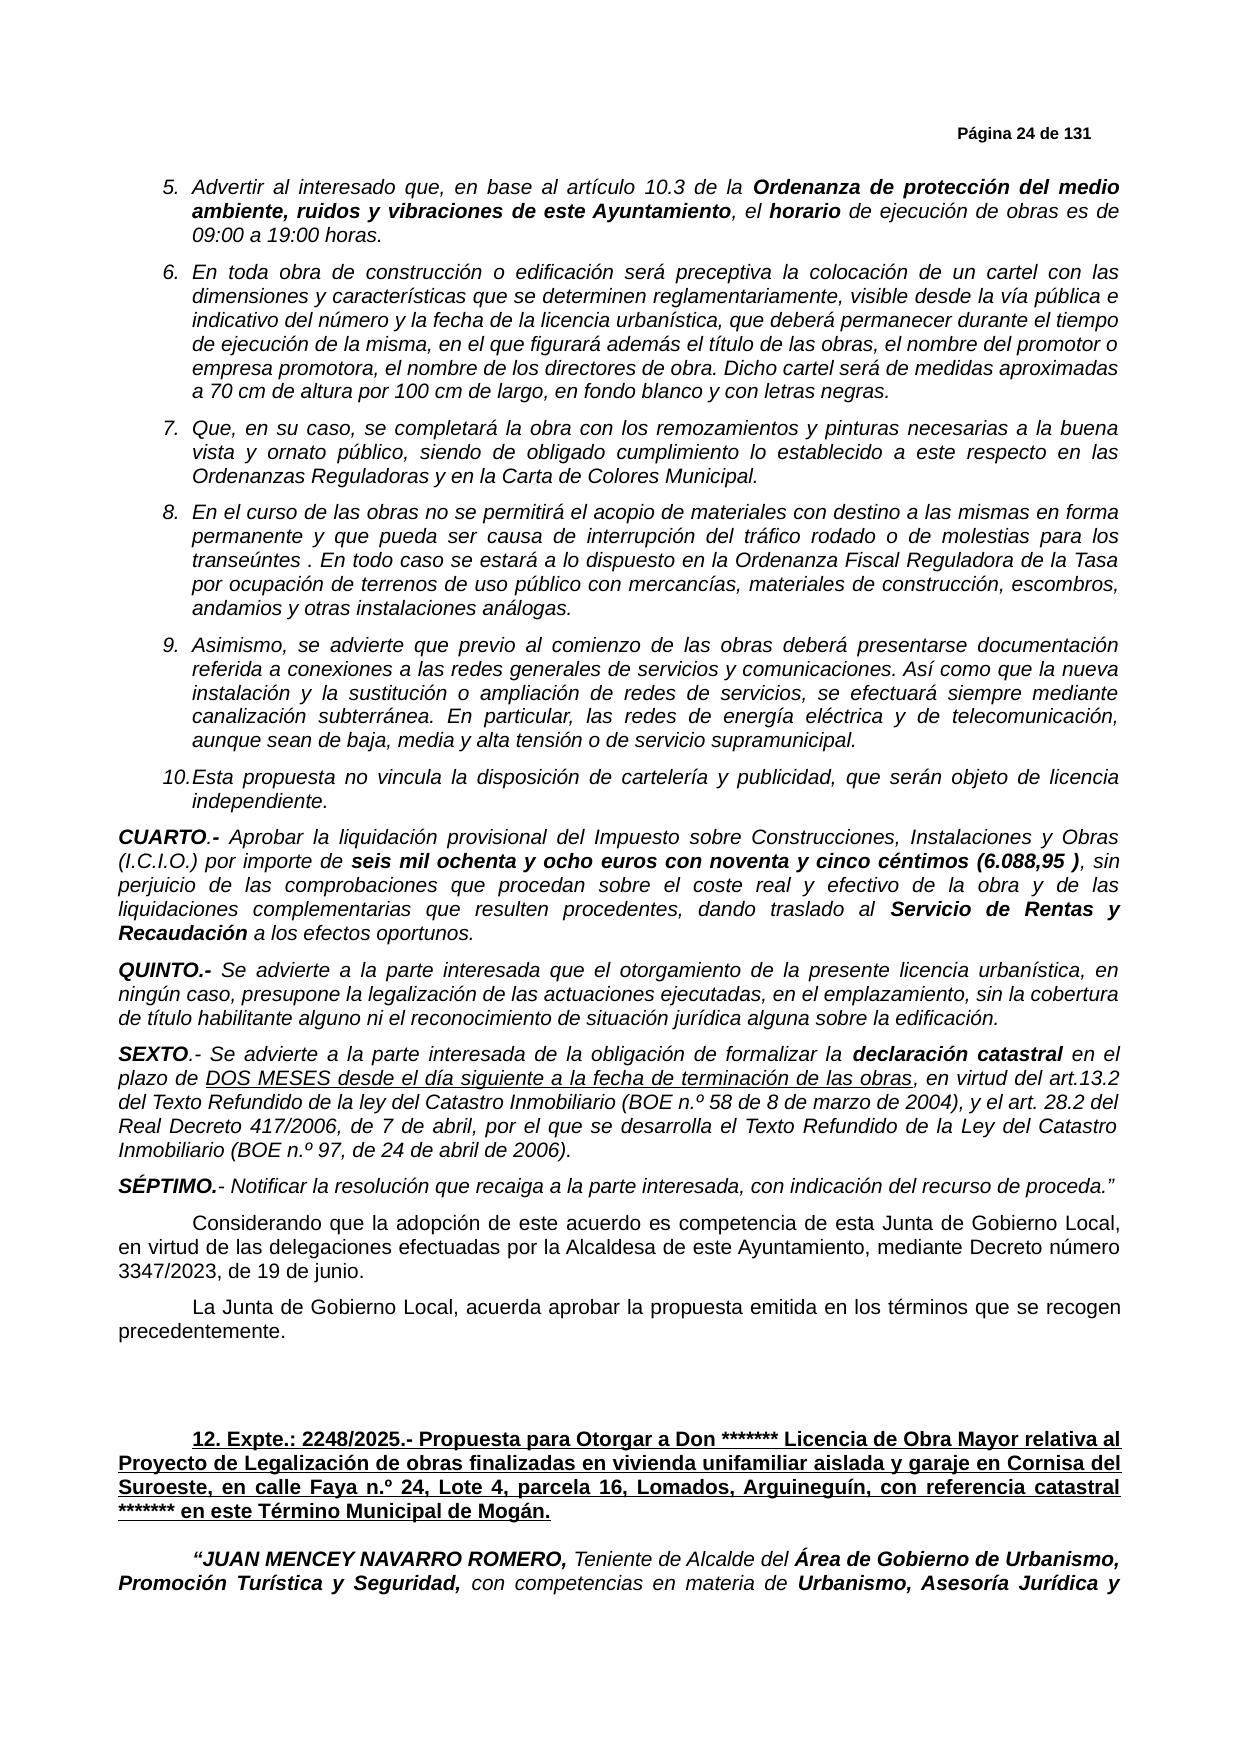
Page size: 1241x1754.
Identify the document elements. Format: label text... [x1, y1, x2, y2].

text SEXTO.- Se advierte a la parte interesada de la obligación de formalizar la declaración catastral en el plazo de DOS MESES desde el día siguiente a la fecha de terminación de las obras, en virtud del art.13.2 del Texto Refundido de la ley del Catastro Inmobiliario (BOE n.º 58 de 8 de marzo de 2004), y el art. 28.2 del Real Decreto 417/2006, de 7 de abril, por el que se desarrolla el Texto Refundido de la Ley del Catastro Inmobiliario (BOE n.º 97, de 24 de abril de 2006). [118, 1042, 1122, 1162]
list En toda obra de construcción o edificación será preceptiva la colocación de un cartel con las dimensiones y características que se determinen reglamentariamente, visible desde la vía pública e indicativo del número y la fecha de la licencia urbanística, que deberá permanecer durante el tiempo de ejecución de la misma, en el que figurará además el título de las obras, el nombre del promotor o empresa promotora, el nombre de los directores de obra. Dicho cartel será de medidas aproximadas a 70 cm de altura por 100 cm de largo, en fondo blanco y con letras negras. [162, 259, 1122, 403]
text Suroeste, en calle Faya n.º 24, Lote 4, parcela 16, Lomados, Arguineguín, con referencia catastral ******* en este Término Municipal de Mogán. [118, 1473, 1122, 1523]
text QUINTO.- Se advierte a la parte interesada que el otorgamiento de la presente licencia urbanística, en ningún caso, presupone la legalización de las actuaciones ejecutadas, en el emplazamiento, sin la cobertura de título habilitante alguno ni el reconocimiento de situación jurídica alguna sobre la edificación. [118, 957, 1122, 1029]
text Considerando que la adopción de este acuerdo es competencia de esta Junta de Gobierno Local, en virtud de las delegaciones efectuadas por la Alcaldesa de este Ayuntamiento, mediante Decreto número 3347/2023, de 19 de junio. [118, 1211, 1122, 1282]
list Asimismo, se advierte que previo al comienzo de las obras deberá presentarse documentación referida a conexiones a las redes generales de servicios y comunicaciones. Así como que la nueva instalación y la sustitución o ampliación de redes de servicios, se efectuará siempre mediante canalización subterránea. En particular, las redes de energía eléctrica y de telecomunicación, aunque sean de baja, media y alta tensión o de servicio supramunicipal. [162, 632, 1122, 752]
list Esta propuesta no vincula la disposición de cartelería y publicidad, que serán objeto de licencia independiente. [162, 765, 1122, 813]
text CUARTO.- Aprobar la liquidación provisional del Impuesto sobre Construcciones, Instalaciones y Obras (I.C.I.O.) por importe de seis mil ochenta y ocho euros con noventa y cinco céntimos (6.088,95 ), sin perjuicio de las comprobaciones que procedan sobre el coste real y efectivo de la obra y de las liquidaciones complementarias que resulten procedentes, dando traslado al Servicio de Rentas y Recaudación a los efectos oportunos. [118, 825, 1122, 945]
list Que, en su caso, se completará la obra con los remozamientos y pinturas necesarias a la buena vista y ornato público, siendo de obligado cumplimiento lo establecido a este respecto en las Ordenanzas Reguladoras y en la Carta de Colores Municipal. [162, 416, 1122, 488]
text SÉPTIMO.- Notificar la resolución que recaiga a la parte interesada, con indicación del recurso de proceda.” [118, 1174, 1122, 1198]
text 12. Expte.: 2248/2025.- Propuesta para Otorgar a Don ******* Licencia de Obra Mayor relativa al Proyecto de Legalización de obras finalizadas en vivienda unifamiliar aislada y garaje en Cornisa del [118, 1427, 1122, 1472]
list Advertir al interesado que, en base al artículo 10.3 de la Ordenanza de protección del medio ambiente, ruidos y vibraciones de este Ayuntamiento, el horario de ejecución de obras es de 09:00 a 19:00 horas. [162, 175, 1122, 247]
text La Junta de Gobierno Local, acuerda aprobar la propuesta emitida en los términos que se recogen precedentemente. [118, 1295, 1122, 1343]
list En el curso de las obras no se permitirá el acopio de materiales con destino a las mismas en forma permanente y que pueda ser causa de interrupción del tráfico rodado o de molestias para los transeúntes . En todo caso se estará a lo dispuesto en la Ordenanza Fiscal Reguladora de la Tasa por ocupación de terrenos de uso público con mercancías, materiales de construcción, escombros, andamios y otras instalaciones análogas. [162, 500, 1122, 620]
text “JUAN MENCEY NAVARRO ROMERO, Teniente de Alcalde del Área de Gobierno de Urbanismo, Promoción Turística y Seguridad, con competencias en materia de Urbanismo, Asesoría Jurídica y [118, 1547, 1122, 1595]
